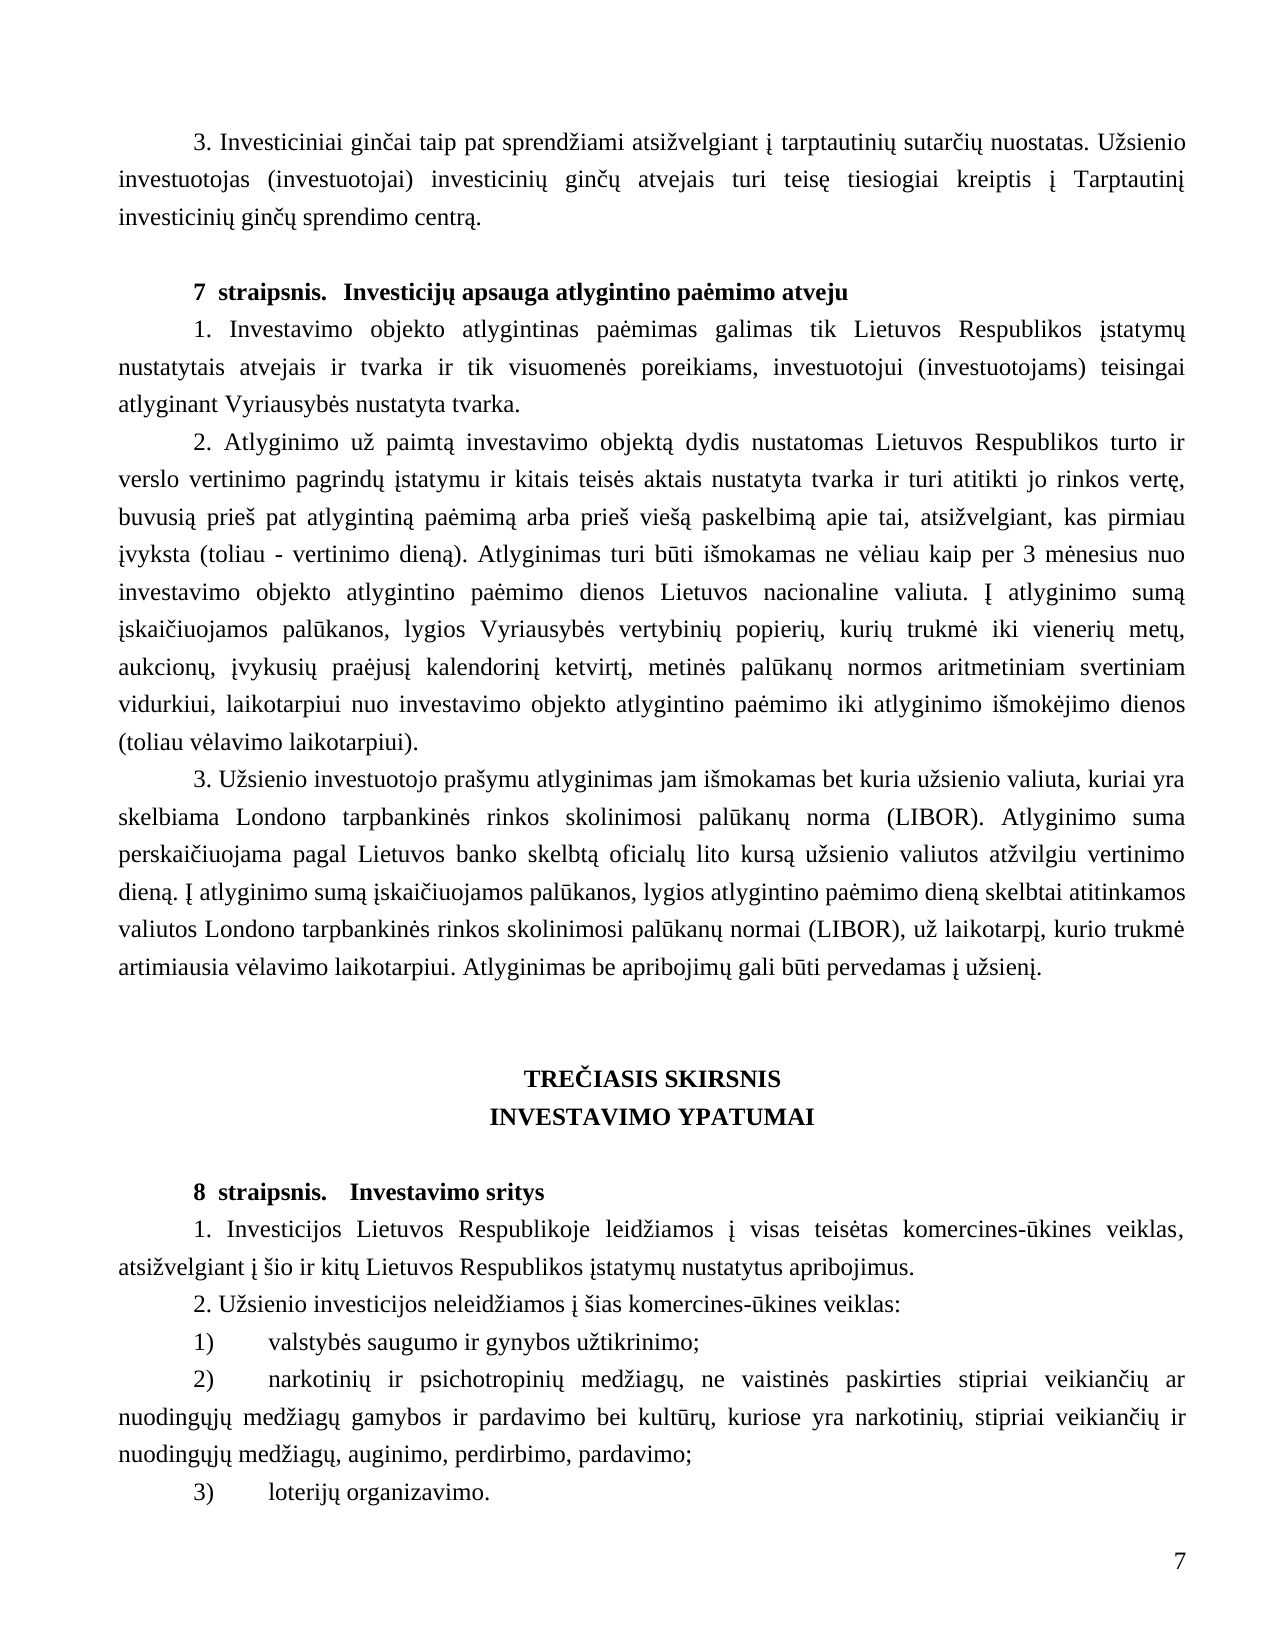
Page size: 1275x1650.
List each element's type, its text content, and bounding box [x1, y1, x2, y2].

text 1. Investavimo objekto atlygintinas paėmimas galimas tik Lietuvos Respublikos įstatymų nustatytais atvejais ir tvarka ir tik visuomenės poreikiams, investuotojui (investuotojams) teisingai atlyginant Vyriausybės nustatyta tvarka. [118, 306, 1186, 418]
text 2. Atlyginimo už paimtą investavimo objektą dydis nustatomas Lietuvos Respublikos turto ir verslo vertinimo pagrindų įstatymu ir kitais teisės aktais nustatyta tvarka ir turi atitikti jo rinkos vertę, buvusią prieš pat atlygintiną paėmimą arba prieš viešą paskelbimą apie tai, atsižvelgiant, kas pirmiau įvyksta (toliau - vertinimo dieną). Atlyginimas turi būti išmokamas ne vėliau kaip per 3 mėnesius nuo investavimo objekto atlygintino paėmimo dienos Lietuvos nacionaline valiuta. Į atlyginimo sumą įskaičiuojamos palūkanos, lygios Vyriausybės vertybinių popierių, kurių trukmė iki vienerių metų, aukcionų, įvykusių praėjusį kalendorinį ketvirtį, metinės palūkanų normos aritmetiniam svertiniam vidurkiui, laikotarpiui nuo investavimo objekto atlygintino paėmimo iki atlyginimo išmokėjimo dienos (toliau vėlavimo laikotarpiui). [118, 418, 1186, 756]
text 7 straipsnis. Investicijų apsauga atlygintino paėmimo atveju [118, 268, 1186, 306]
text 2. Užsienio investicijos neleidžiamos į šias komercines-ūkines veiklas: [118, 1281, 1186, 1318]
text 3. Užsienio investuotojo prašymu atlyginimas jam išmokamas bet kuria užsienio valiuta, kuriai yra skelbiama Londono tarpbankinės rinkos skolinimosi palūkanų norma (LIBOR). Atlyginimo suma perskaičiuojama pagal Lietuvos banko skelbtą oficialų lito kursą užsienio valiutos atžvilgiu vertinimo dieną. Į atlyginimo sumą įskaičiuojamos palūkanos, lygios atlygintino paėmimo dieną skelbtai atitinkamos valiutos Londono tarpbankinės rinkos skolinimosi palūkanų normai (LIBOR), už laikotarpį, kurio trukmė artimiausia vėlavimo laikotarpiui. Atlyginimas be apribojimų gali būti pervedamas į užsienį. [118, 756, 1186, 981]
text 2) narkotinių ir psichotropinių medžiagų, ne vaistinės paskirties stipriai veikiančių ar nuodingųjų medžiagų gamybos ir pardavimo bei kultūrų, kuriose yra narkotinių, stipriai veikiančių ir nuodingųjų medžiagų, auginimo, perdirbimo, pardavimo; [118, 1356, 1186, 1468]
text 3) loterijų organizavimo. [118, 1468, 1186, 1506]
text INVESTAVIMO YPATUMAI [118, 1093, 1186, 1131]
text TREČIASIS SKIRSNIS [118, 1056, 1186, 1093]
text 1. Investicijos Lietuvos Respublikoje leidžiamos į visas teisėtas komercines-ūkines veiklas, atsižvelgiant į šio ir kitų Lietuvos Respublikos įstatymų nustatytus apribojimus. [118, 1206, 1186, 1281]
text 3. Investiciniai ginčai taip pat sprendžiami atsižvelgiant į tarptautinių sutarčių nuostatas. Užsienio investuotojas (investuotojai) investicinių ginčų atvejais turi teisę tiesiogiai kreiptis į Tarptautinį investicinių ginčų sprendimo centrą. [118, 118, 1186, 231]
text 1) valstybės saugumo ir gynybos užtikrinimo; [193, 1318, 1186, 1356]
text 8 straipsnis. Investavimo sritys [118, 1168, 1186, 1206]
